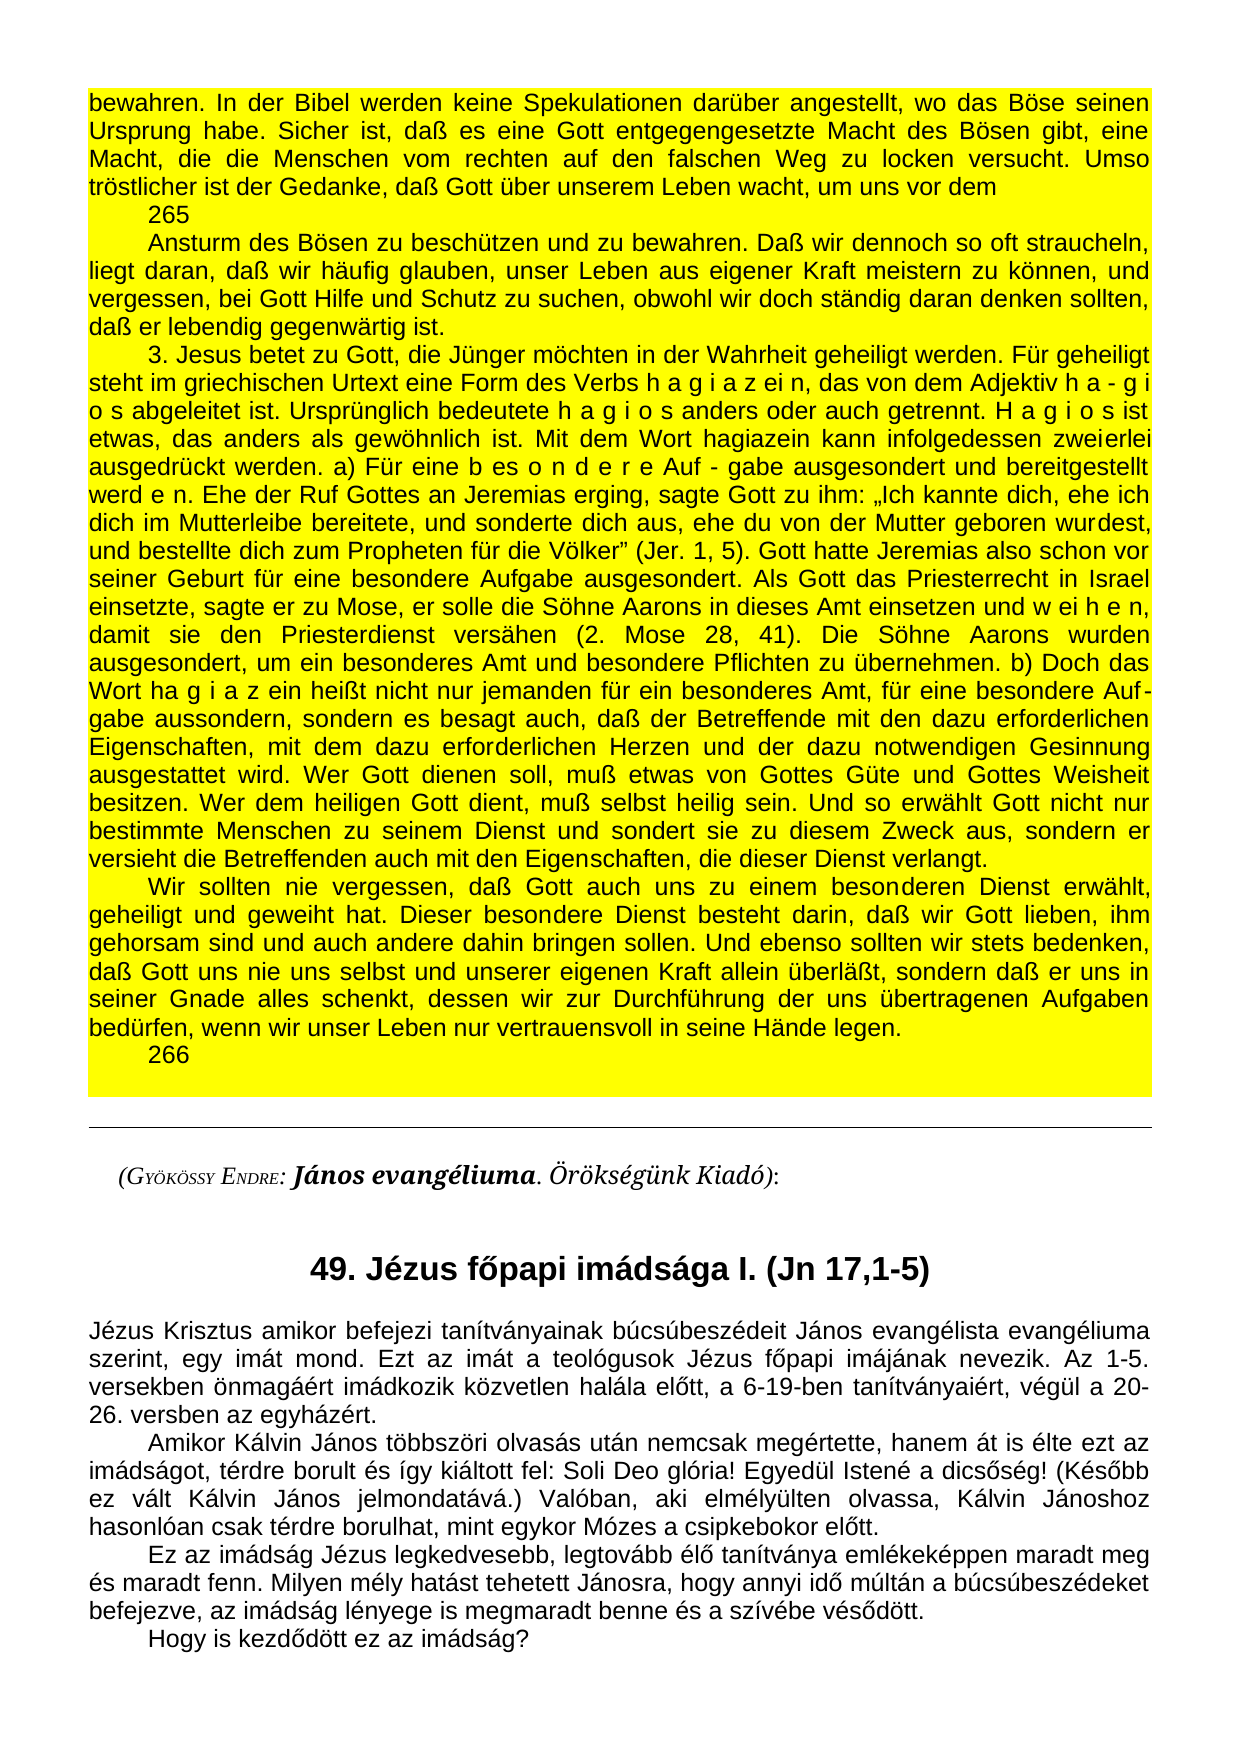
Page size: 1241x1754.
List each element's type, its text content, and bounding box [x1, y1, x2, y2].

text Wir sollten nie vergessen, daß Gott auch uns zu einem beson­deren Dienst erwählt, geheiligt und geweiht hat. Dieser beson­dere Dienst besteht darin, daß wir Gott lieben, ihm gehorsam sind und auch andere dahin bringen sollen. Und ebenso sollten wir stets bedenken, daß Gott uns nie uns selbst und unserer eigenen Kraft allein überläßt, sondern daß er uns in seiner Gnade alles schenkt, dessen wir zur Durchführung der uns übertragenen Aufgaben bedürfen, wenn wir unser Leben nur vertrauensvoll in seine Hände legen. [88, 873, 1152, 1041]
text 266 [88, 1041, 1152, 1069]
text (Gyökössy Endre: János evangéliuma. Örökségünk Kiadó): [88, 1128, 1152, 1221]
text bewahren. In der Bibel werden keine Spekulationen darüber angestellt, wo das Böse seinen Ursprung habe. Sicher ist, daß es eine Gott entgegengesetzte Macht des Bösen gibt, eine Macht, die die Menschen vom rechten auf den falschen Weg zu locken versucht. Umso tröstlicher ist der Ge­danke, daß Gott über unserem Leben wacht, um uns vor dem [88, 88, 1152, 201]
text Jézus Krisztus amikor befejezi tanítványainak búcsúbeszédeit János evangélista evangéliuma szerint, egy imát mond. Ezt az imát a teológusok Jézus főpapi imájának nevezik. Az 1-5. versekben önmagáért imádkozik közvetlen halála előtt, a 6-19-ben tanítványaiért, végül a 20-26. versben az egyházért. [88, 1317, 1152, 1429]
text 49. Jézus főpapi imádsága I. (Jn 17,1-5) [88, 1250, 1152, 1287]
text Ez az imádság Jézus legkedvesebb, legtovább élő tanítványa emlékeképpen maradt meg és maradt fenn. Milyen mély hatást tehetett Jánosra, hogy annyi idő múltán a búcsúbeszédeket befejezve, az imádság lényege is megmaradt benne és a szívébe vésődött. [88, 1541, 1152, 1625]
text 3. Jesus betet zu Gott, die Jünger möchten in der Wahrheit geheiligt werden. Für geheiligt steht im griechischen Urtext eine Form des Verbs h a g i a z ei n, das von dem Adjektiv h a - g i o s abgeleitet ist. Ursprünglich bedeutete h a g i o s anders oder auch getrennt. H a g i o s ist etwas, das anders als ge­wöhnlich ist. Mit dem Wort hagiazein kann infolgedessen zwei­erlei ausgedrückt werden. a) Für eine b es o n d e r e Auf - gabe ausgesondert und bereitgestellt wer­d e n. Ehe der Ruf Gottes an Jeremias erging, sagte Gott zu ihm: „Ich kannte dich, ehe ich dich im Mutterleibe bereitete, und sonderte dich aus, ehe du von der Mutter geboren wur­dest, und bestellte dich zum Propheten für die Völker” (Jer. 1, 5). Gott hatte Jeremias also schon vor seiner Geburt für eine besondere Aufgabe ausgesondert. Als Gott das Priesterrecht in Israel einsetzte, sagte er zu Mose, er solle die Söhne Aarons in dieses Amt einsetzen und w ei h e n, damit sie den Priester­dienst versähen (2. Mose 28, 41). Die Söhne Aarons wurden ausgesondert, um ein besonderes Amt und besondere Pflichten zu übernehmen. b) Doch das Wort ha g i a z ein heißt nicht nur jemanden für ein besonderes Amt, für eine besondere Auf­gabe aussondern, sondern es besagt auch, daß der Betreffende mit den dazu erforderlichen Eigenschaften, mit dem dazu erfor­derlichen Herzen und der dazu notwendigen Gesinnung ausge­stattet wird. Wer Gott dienen soll, muß etwas von Gottes Güte und Gottes Weisheit besitzen. Wer dem heiligen Gott dient, muß selbst heilig sein. Und so erwählt Gott nicht nur bestimmte Menschen zu seinem Dienst und sondert sie zu diesem Zweck aus, sondern er versieht die Betreffenden auch mit den Eigen­schaften, die dieser Dienst verlangt. [88, 341, 1152, 873]
text Hogy is kezdődött ez az imádság? [88, 1625, 1152, 1653]
text 265 [88, 201, 1152, 229]
text Amikor Kálvin János többszöri olvasás után nemcsak megértette, hanem át is élte ezt az imádságot, térdre borult és így kiáltott fel: Soli Deo glória! Egyedül Istené a dicsőség! (Később ez vált Kálvin János jelmondatává.) Valóban, aki elmélyülten olvassa, Kálvin Jánoshoz hasonlóan csak térdre borulhat, mint egykor Mózes a csipkebokor előtt. [88, 1429, 1152, 1541]
text Ansturm des Bösen zu beschützen und zu bewahren. Daß wir dennoch so oft straucheln, liegt daran, daß wir häufig glauben, unser Leben aus eigener Kraft meistern zu können, und verges­sen, bei Gott Hilfe und Schutz zu suchen, obwohl wir doch ständig daran denken sollten, daß er lebendig gegenwärtig ist. [88, 229, 1152, 341]
